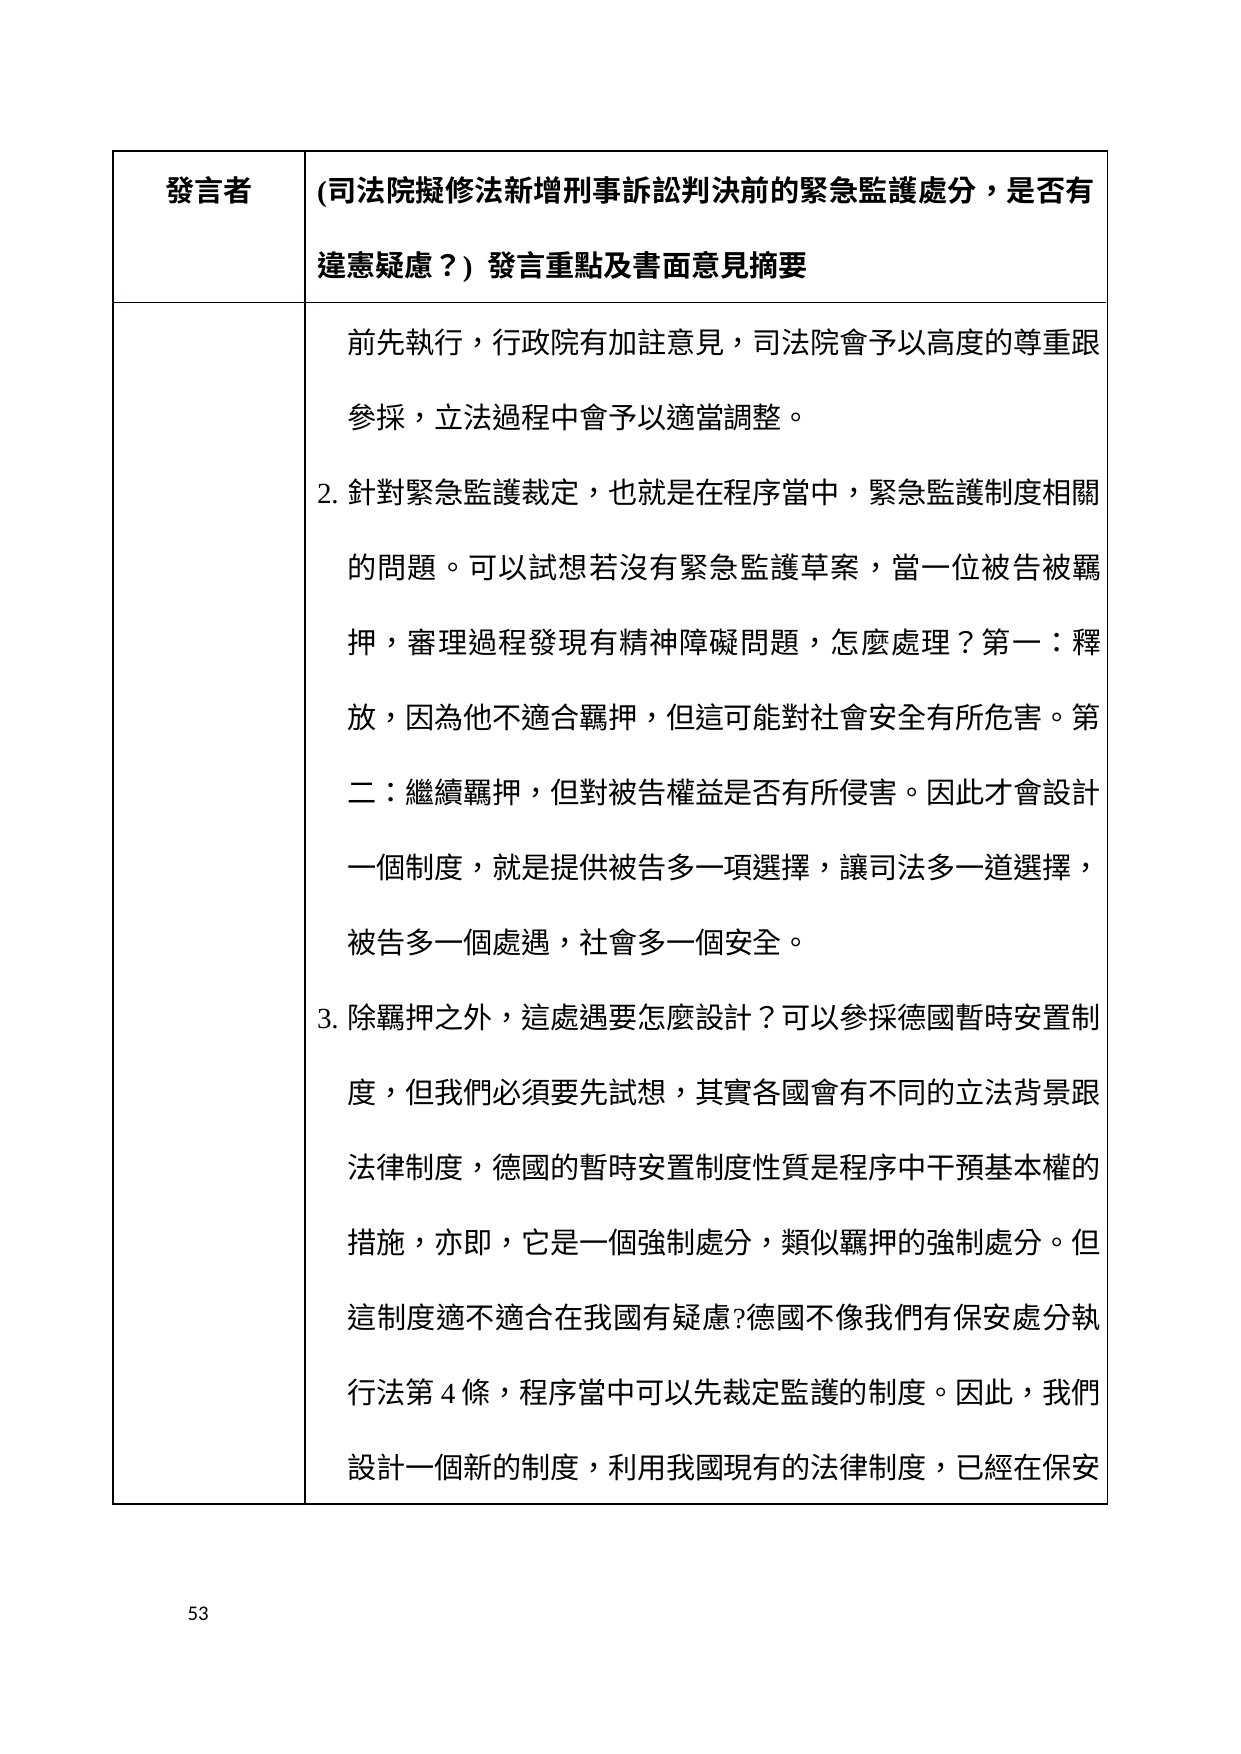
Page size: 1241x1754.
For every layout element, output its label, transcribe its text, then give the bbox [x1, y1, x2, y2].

table_cell [114, 303, 304, 1503]
table_cell 前先執行，行政院有加註意見，司法院會予以高度的尊重跟參採，立法過程中會予以適當調整。 針對緊急監護裁定，也就是在程序當中，緊急監護制度相關的問題。可以試想若沒有緊急監護草案，當一位被告被羈押，審理過程發現有精神障礙問題，怎麼處理？第一：釋放，因為他不適合羈押，但這可能對社會安全有所危害。第二：繼續羈押，但對被告權益是否有所侵害。因此才會設計一個制度，就是提供被告多一項選擇，讓司法多一道選擇，被告多一個處遇，社會多一個安全。 除羈押之外，這處遇要怎麼設計？可以參採德國暫時安置制度，但我們必須要先試想，其實各國會有不同的立法背景跟法律制度，德國的暫時安置制度性質是程序中干預基本權的措施，亦即，它是一個強制處分，類似羈押的強制處分。但這制度適不適合在我國有疑慮?德國不像我們有保安處分執行法第4條，程序當中可以先裁定監護的制度。因此，我們設計一個新的制度，利用我國現有的法律制度，已經在保安 [306, 302, 1107, 1503]
table_header (司法院擬修法新增刑事訴訟判決前的緊急監護處分，是否有違憲疑慮？) 發言重點及書面意見摘要 [306, 152, 1107, 302]
table_header 發言者 [114, 152, 304, 302]
